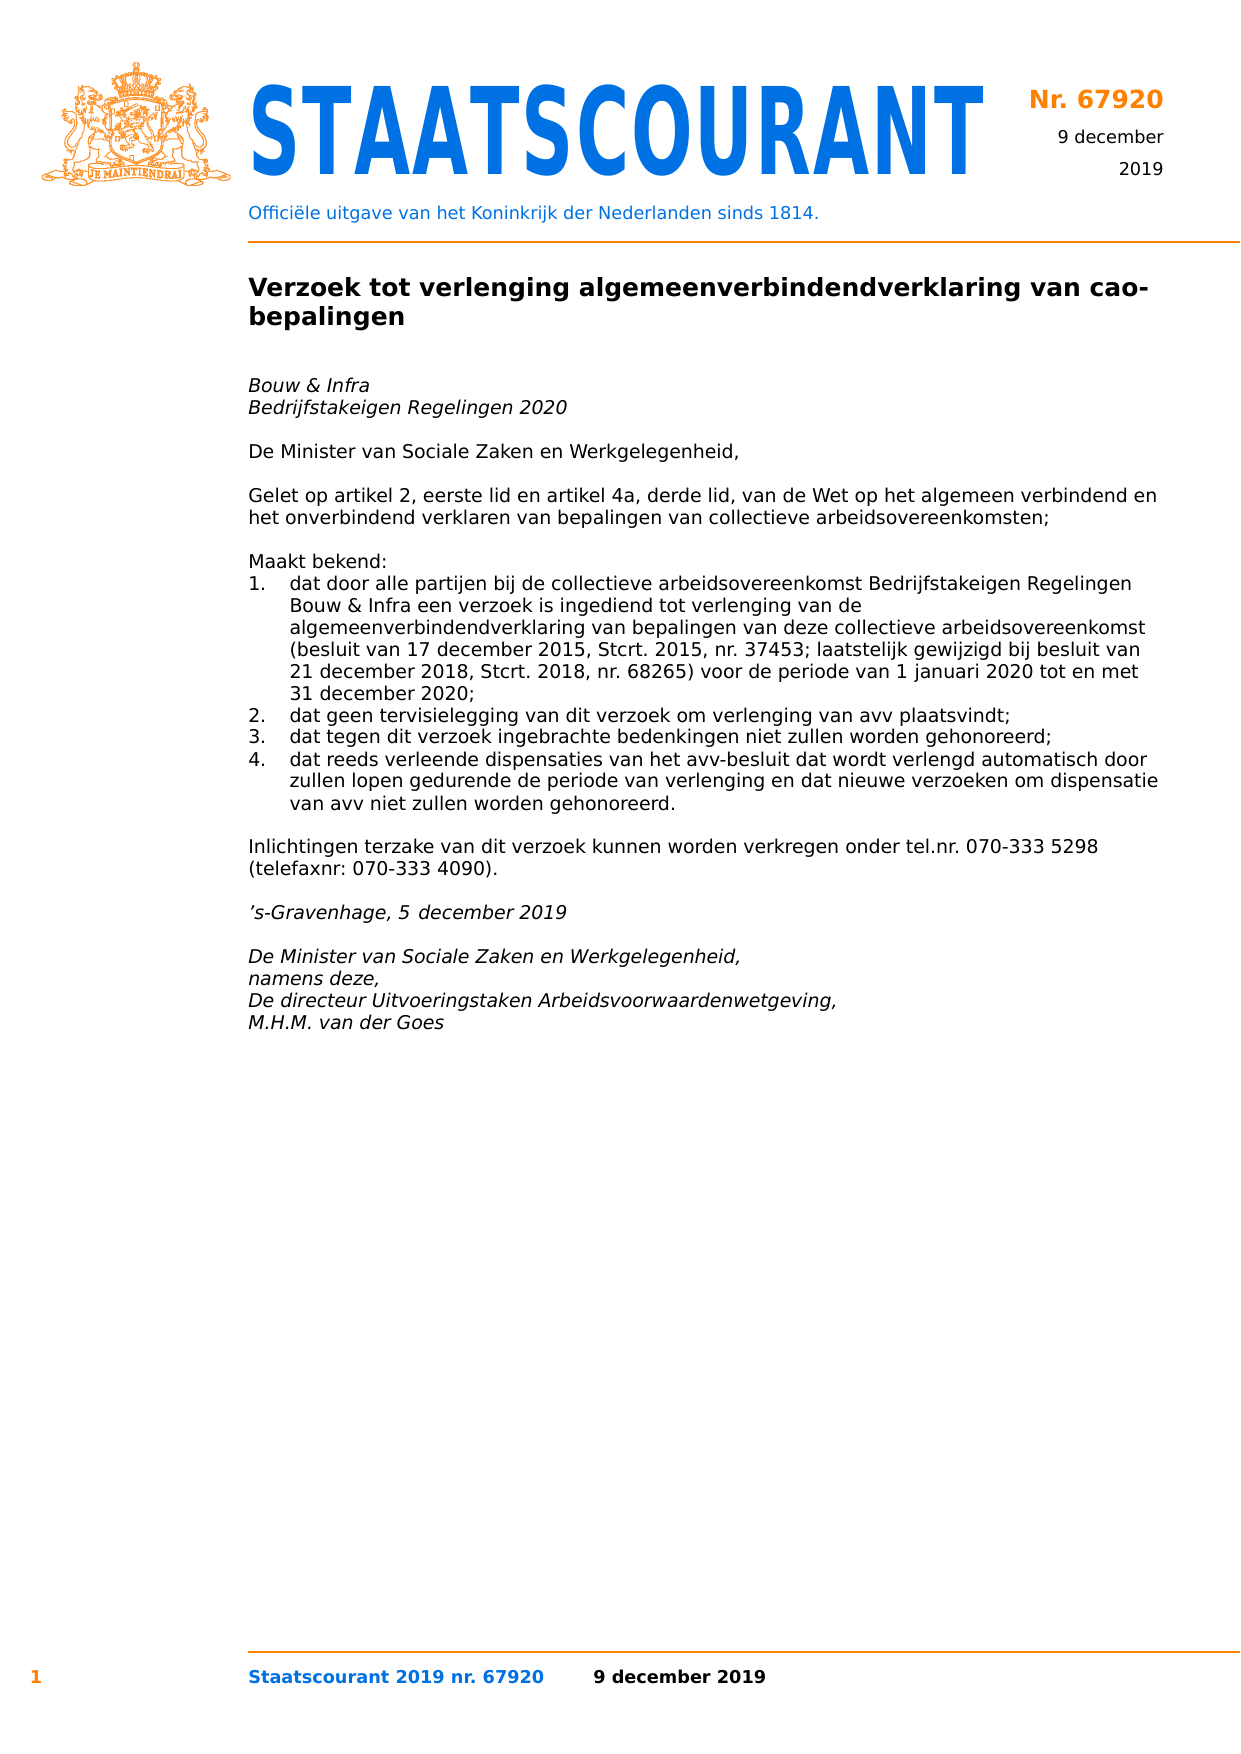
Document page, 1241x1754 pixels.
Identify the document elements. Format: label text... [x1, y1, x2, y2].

table_header Nr. 67920 [998, 62, 1240, 121]
subtitle Verzoek tot verlenging algemeenverbindendverklaring van cao-bepalingen [248, 273, 1163, 331]
text Inlichtingen terzake van dit verzoek kunnen worden verkregen onder tel.nr. 070-333 5298 (telefaxnr: 070-333 4090). [248, 836, 1163, 880]
text Gelet op artikel 2, eerste lid en artikel 4a, derde lid, van de Wet op het algemeen verbindend en het onverbindend verklaren van bepalingen van collectieve arbeidsovereenkomsten; [248, 485, 1163, 529]
table_cell 9 december [998, 121, 1240, 153]
text De Minister van Sociale Zaken en Werkgelegenheid, [248, 441, 1163, 463]
text Bedrijfstakeigen Regelingen 2020 [248, 397, 1163, 419]
picture [41, 62, 231, 186]
table_cell Officiële uitgave van het Koninkrijk der Nederlanden sinds 1814. [248, 203, 1240, 241]
text Bouw & Infra [248, 375, 1163, 397]
table_cell 2019 [998, 153, 1240, 203]
text De Minister van Sociale Zaken en Werkgelegenheid, namens deze, De directeur Uitvoeringstaken Arbeidsvoorwaardenwetgeving, M.H.M. van der Goes [248, 946, 1163, 1034]
table_header [25, 62, 248, 241]
table_header STAATSCOURANT [248, 62, 998, 203]
text 2. dat geen tervisielegging van dit verzoek om verlenging van avv plaatsvindt; [248, 704, 1163, 726]
text 1. dat door alle partijen bij de collectieve arbeidsovereenkomst Bedrijfstakeigen Regelingen Bouw & Infra een verzoek is ingediend tot verlenging van de algemeenverbindendverklaring van bepalingen van deze collectieve arbeidsovereenkomst (besluit van 17 december 2015, Stcrt. 2015, nr. 37453; laatstelijk gewijzigd bij besluit van 21 december 2018, Stcrt. 2018, nr. 68265) voor de periode van 1 januari 2020 tot en met 31 december 2020; [248, 573, 1163, 704]
text 4. dat reeds verleende dispensaties van het avv-besluit dat wordt verlengd automatisch door zullen lopen gedurende de periode van verlenging en dat nieuwe verzoeken om dispensatie van avv niet zullen worden gehonoreerd. [248, 748, 1163, 814]
text 3. dat tegen dit verzoek ingebrachte bedenkingen niet zullen worden gehonoreerd; [248, 726, 1163, 748]
text ’s-Gravenhage, 5 december 2019 [248, 902, 1163, 924]
text Maakt bekend: [248, 551, 1163, 573]
